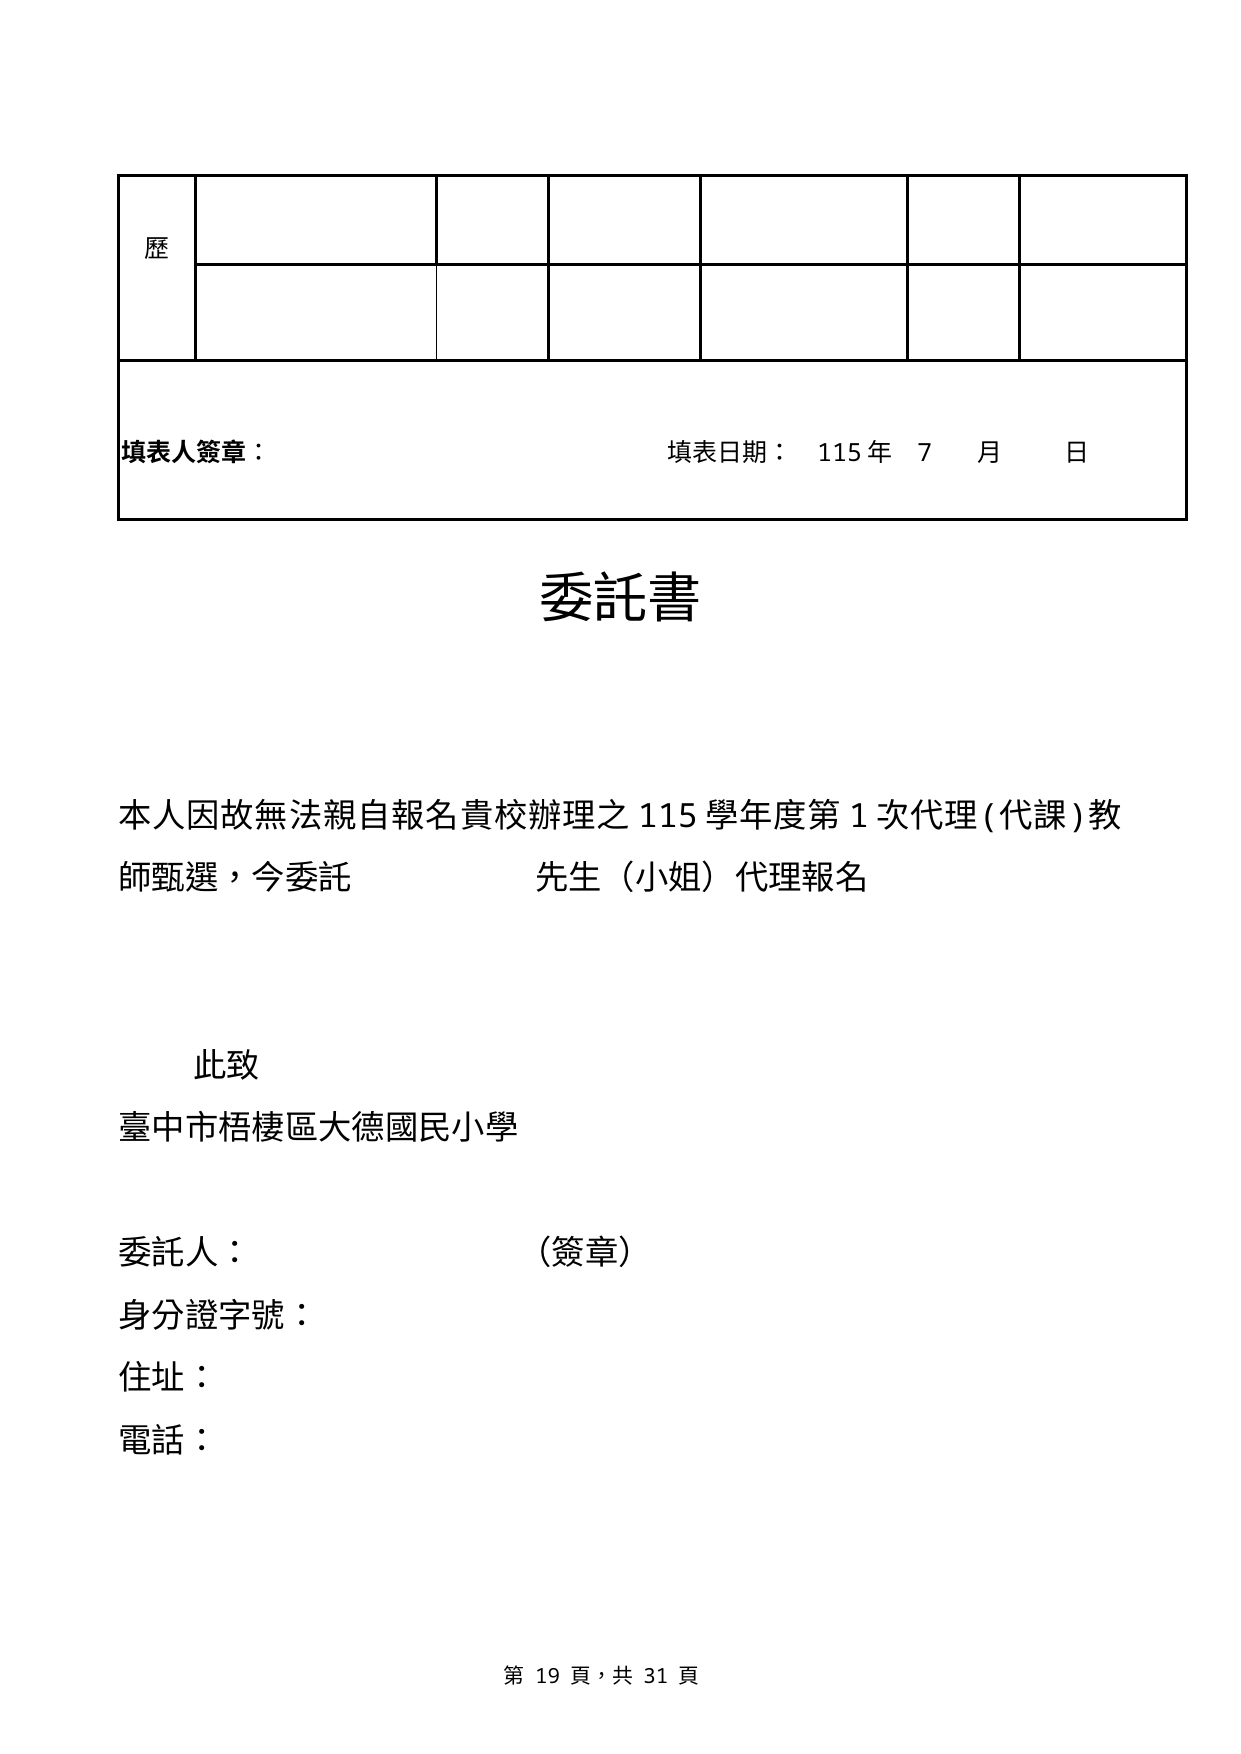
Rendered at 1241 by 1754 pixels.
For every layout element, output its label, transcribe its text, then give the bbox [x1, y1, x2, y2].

table_cell [197, 266, 436, 358]
table_cell [1021, 266, 1185, 358]
text 委託人： （簽章） [118, 1209, 1122, 1271]
table_cell [550, 266, 699, 358]
table_cell [437, 266, 547, 358]
text 身分證字號： [118, 1271, 1122, 1334]
table_cell [909, 177, 1018, 263]
table_cell [197, 177, 435, 263]
text 臺中市梧棲區大德國民小學 [118, 1084, 1122, 1146]
table_cell [909, 266, 1018, 358]
table_cell [438, 177, 547, 263]
table_cell [702, 266, 906, 358]
text 委託書 [118, 521, 1122, 646]
table_cell [702, 177, 906, 263]
table_cell [1021, 177, 1185, 263]
table_cell 填表人簽章： 填表日期： 115年 7 月 日 [120, 362, 1185, 518]
table_cell 歷 [120, 177, 194, 358]
text 本人因故無法親自報名貴校辦理之115學年度第1次代理(代課)教師甄選，今委託 先生（小姐）代理報名 [118, 771, 1122, 896]
table_cell [550, 177, 699, 263]
text 此致 [118, 1021, 1122, 1084]
text 住址： [118, 1334, 1122, 1396]
text 電話： [118, 1396, 1122, 1459]
